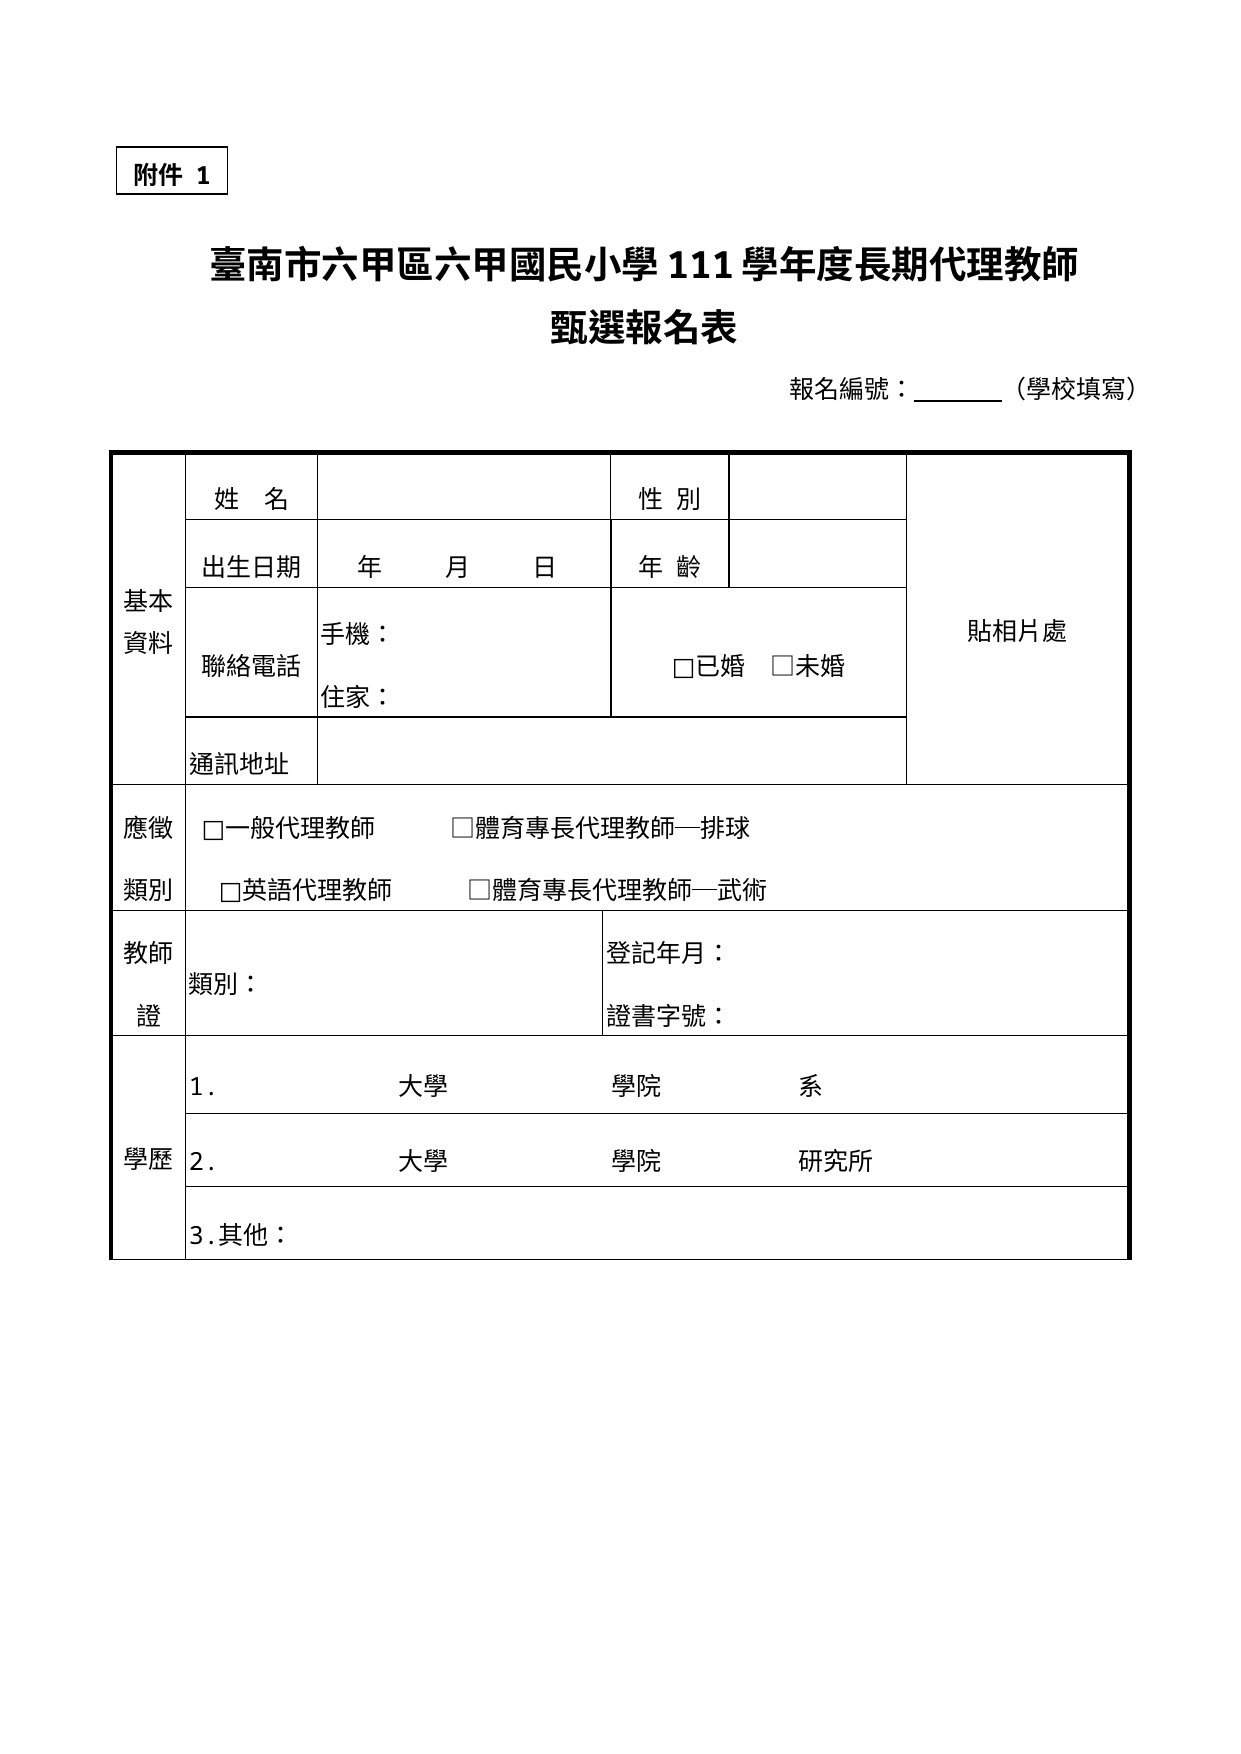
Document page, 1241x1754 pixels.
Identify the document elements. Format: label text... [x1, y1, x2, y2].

text 報名編號： （學校填寫） [89, 346, 1152, 408]
table_header 性 別 [611, 455, 728, 519]
text 臺南市六甲區六甲國民小學111學年度長期代理教師 [89, 221, 1152, 283]
table_cell 2. 大學 學院 研究所 [186, 1114, 1127, 1186]
table_cell □一般代理教師 □體育專長代理教師─排球 □英語代理教師 □體育專長代理教師─武術 [186, 785, 1127, 909]
table_cell 登記年月： 證書字號： [603, 911, 1127, 1035]
table_header [318, 455, 610, 519]
table_cell 通訊地址 [186, 718, 317, 783]
table_cell 應徵類別 [113, 785, 185, 909]
text 附件 1 [132, 155, 212, 186]
table_cell 年 月 日 [318, 520, 610, 587]
table_cell 年 齡 [612, 520, 728, 587]
table_cell [730, 520, 906, 587]
table_cell 學歷 [113, 1036, 185, 1259]
table_cell 教師證 [113, 911, 185, 1035]
table_cell 3.其他： [186, 1187, 1127, 1259]
table_cell 1. 大學 學院 系 [186, 1036, 1127, 1112]
table_cell 聯絡電話 [186, 588, 317, 716]
table_cell □已婚 □未婚 [612, 588, 906, 716]
table_cell 類別： [186, 911, 602, 1035]
table_header 基本 資料 [113, 455, 185, 783]
table_header [730, 455, 906, 519]
table_header 貼相片處 [907, 455, 1127, 783]
table_cell 出生日期 [186, 520, 317, 587]
table_header 姓 名 [186, 455, 317, 519]
text 甄選報名表 [89, 283, 1152, 346]
table_cell [318, 718, 906, 783]
table_cell 手機： 住家： [318, 588, 610, 716]
